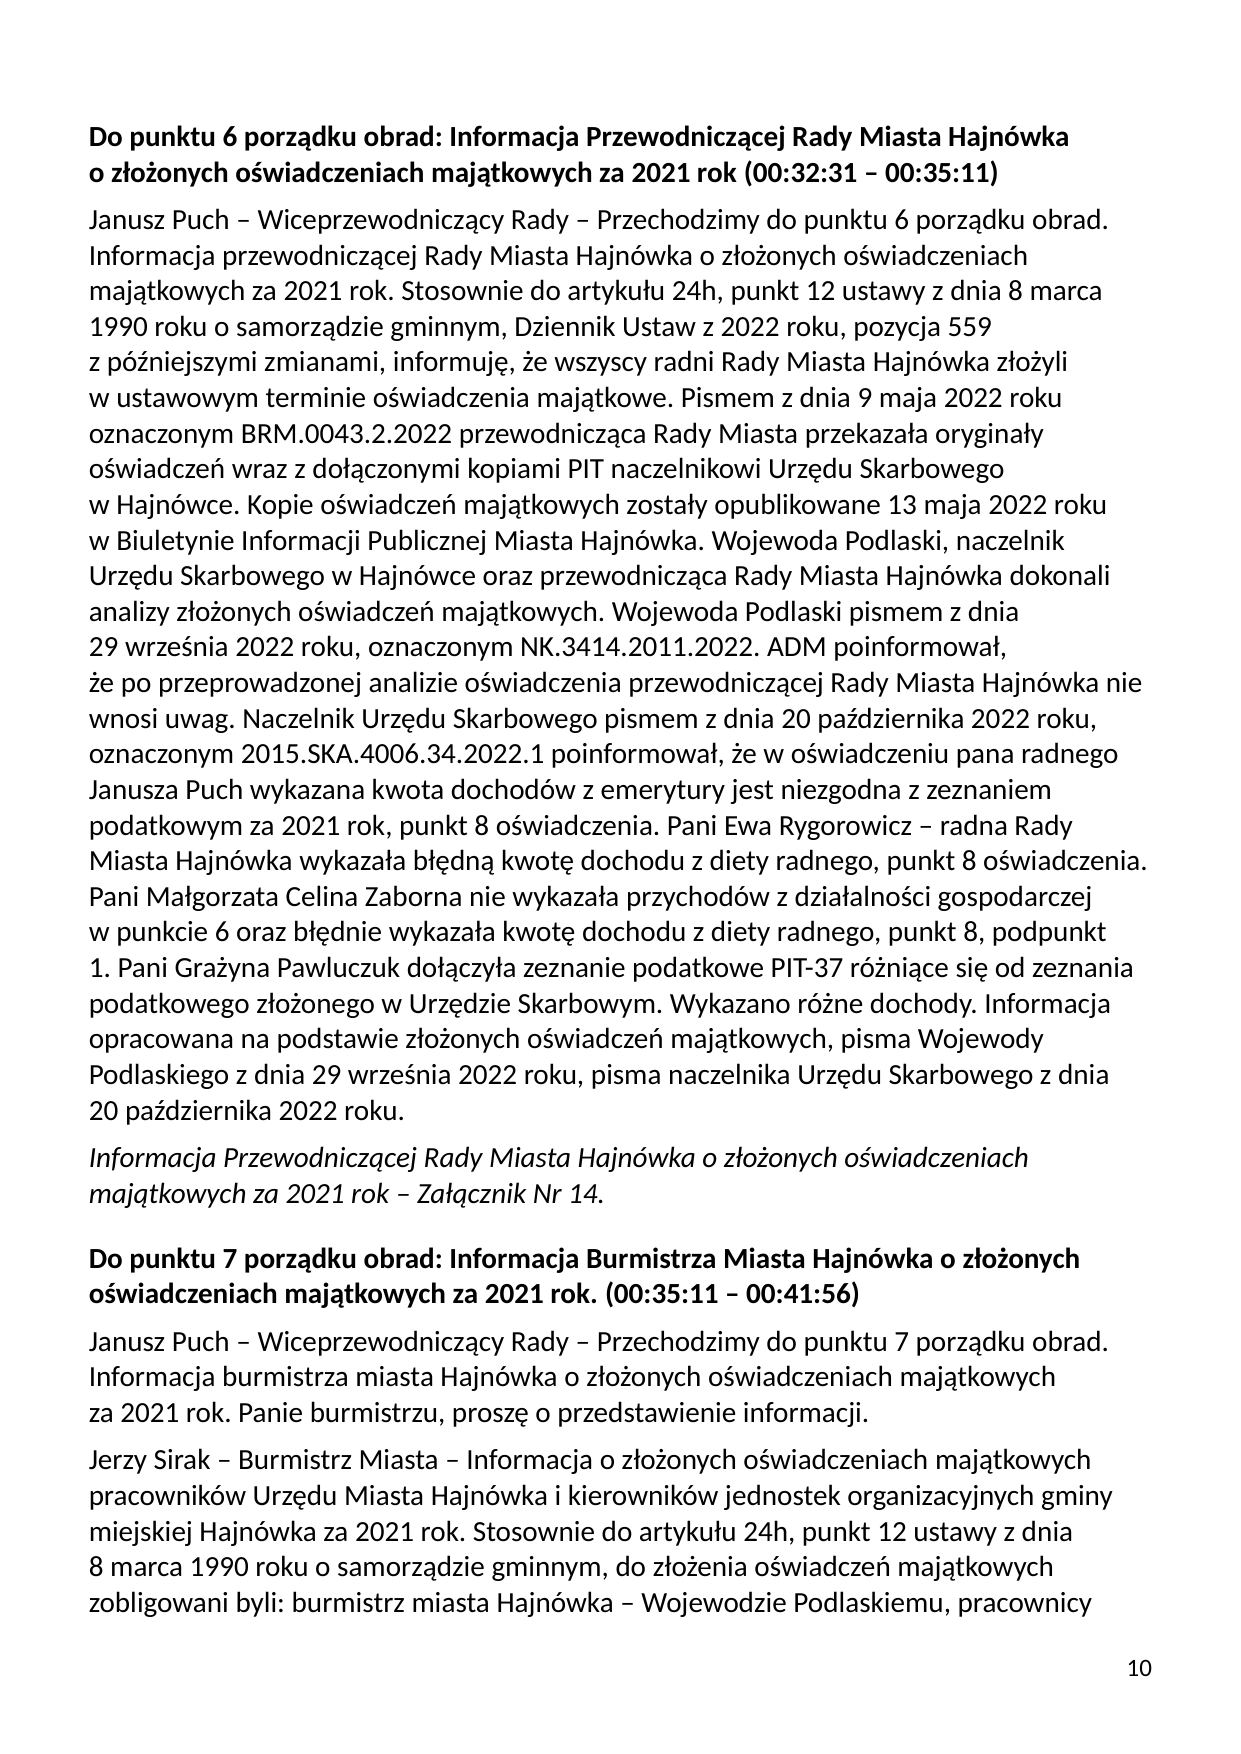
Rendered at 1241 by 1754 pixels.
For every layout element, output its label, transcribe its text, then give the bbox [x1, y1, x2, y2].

text Janusz Puch – Wiceprzewodniczący Rady – Przechodzimy do punktu 6 porządku obrad. Informacja przewodniczącej Rady Miasta Hajnówka o złożonych oświadczeniach majątkowych za 2021 rok. Stosownie do artykułu 24h, punkt 12 ustawy z dnia 8 marca 1990 roku o samorządzie gminnym, Dziennik Ustaw z 2022 roku, pozycja 559 z późniejszymi zmianami, informuję, że wszyscy radni Rady Miasta Hajnówka złożyli w ustawowym terminie oświadczenia majątkowe. Pismem z dnia 9 maja 2022 roku oznaczonym BRM.0043.2.2022 przewodnicząca Rady Miasta przekazała oryginały oświadczeń wraz z dołączonymi kopiami PIT naczelnikowi Urzędu Skarbowego w Hajnówce. Kopie oświadczeń majątkowych zostały opublikowane 13 maja 2022 roku w Biuletynie Informacji Publicznej Miasta Hajnówka. Wojewoda Podlaski, naczelnik Urzędu Skarbowego w Hajnówce oraz przewodnicząca Rady Miasta Hajnówka dokonali analizy złożonych oświadczeń majątkowych. Wojewoda Podlaski pismem z dnia 29 września 2022 roku, oznaczonym NK.3414.2011.2022. ADM poinformował, że po przeprowadzonej analizie oświadczenia przewodniczącej Rady Miasta Hajnówka nie wnosi uwag. Naczelnik Urzędu Skarbowego pismem z dnia 20 października 2022 roku, oznaczonym 2015.SKA.4006.34.2022.1 poinformował, że w oświadczeniu pana radnego Janusza Puch wykazana kwota dochodów z emerytury jest niezgodna z zeznaniem podatkowym za 2021 rok, punkt 8 oświadczenia. Pani Ewa Rygorowicz – radna Rady Miasta Hajnówka wykazała błędną kwotę dochodu z diety radnego, punkt 8 oświadczenia. Pani Małgorzata Celina Zaborna nie wykazała przychodów z działalności gospodarczej w punkcie 6 oraz błędnie wykazała kwotę dochodu z diety radnego, punkt 8, podpunkt 1. Pani Grażyna Pawluczuk dołączyła zeznanie podatkowe PIT-37 różniące się od zeznania podatkowego złożonego w Urzędzie Skarbowym. Wykazano różne dochody. Informacja opracowana na podstawie złożonych oświadczeń majątkowych, pisma Wojewody Podlaskiego z dnia 29 września 2022 roku, pisma naczelnika Urzędu Skarbowego z dnia 20 października 2022 roku. [88, 201, 1152, 1127]
subtitle Do punktu 6 porządku obrad: Informacja Przewodniczącej Rady Miasta Hajnówka o złożonych oświadczeniach majątkowych za 2021 rok (00:32:31 – 00:35:11) [88, 118, 1152, 189]
text Janusz Puch – Wiceprzewodniczący Rady – Przechodzimy do punktu 7 porządku obrad. Informacja burmistrza miasta Hajnówka o złożonych oświadczeniach majątkowych za 2021 rok. Panie burmistrzu, proszę o przedstawienie informacji. [88, 1323, 1152, 1430]
text Informacja Przewodniczącej Rady Miasta Hajnówka o złożonych oświadczeniach majątkowych za 2021 rok – Załącznik Nr 14. [88, 1139, 1152, 1210]
subtitle Do punktu 7 porządku obrad: Informacja Burmistrza Miasta Hajnówka o złożonych oświadczeniach majątkowych za 2021 rok. (00:35:11 – 00:41:56) [88, 1240, 1152, 1311]
text Jerzy Sirak – Burmistrz Miasta – Informacja o złożonych oświadczeniach majątkowych pracowników Urzędu Miasta Hajnówka i kierowników jednostek organizacyjnych gminy miejskiej Hajnówka za 2021 rok. Stosownie do artykułu 24h, punkt 12 ustawy z dnia 8 marca 1990 roku o samorządzie gminnym, do złożenia oświadczeń majątkowych zobligowani byli: burmistrz miasta Hajnówka – Wojewodzie Podlaskiemu, pracownicy [88, 1441, 1152, 1619]
